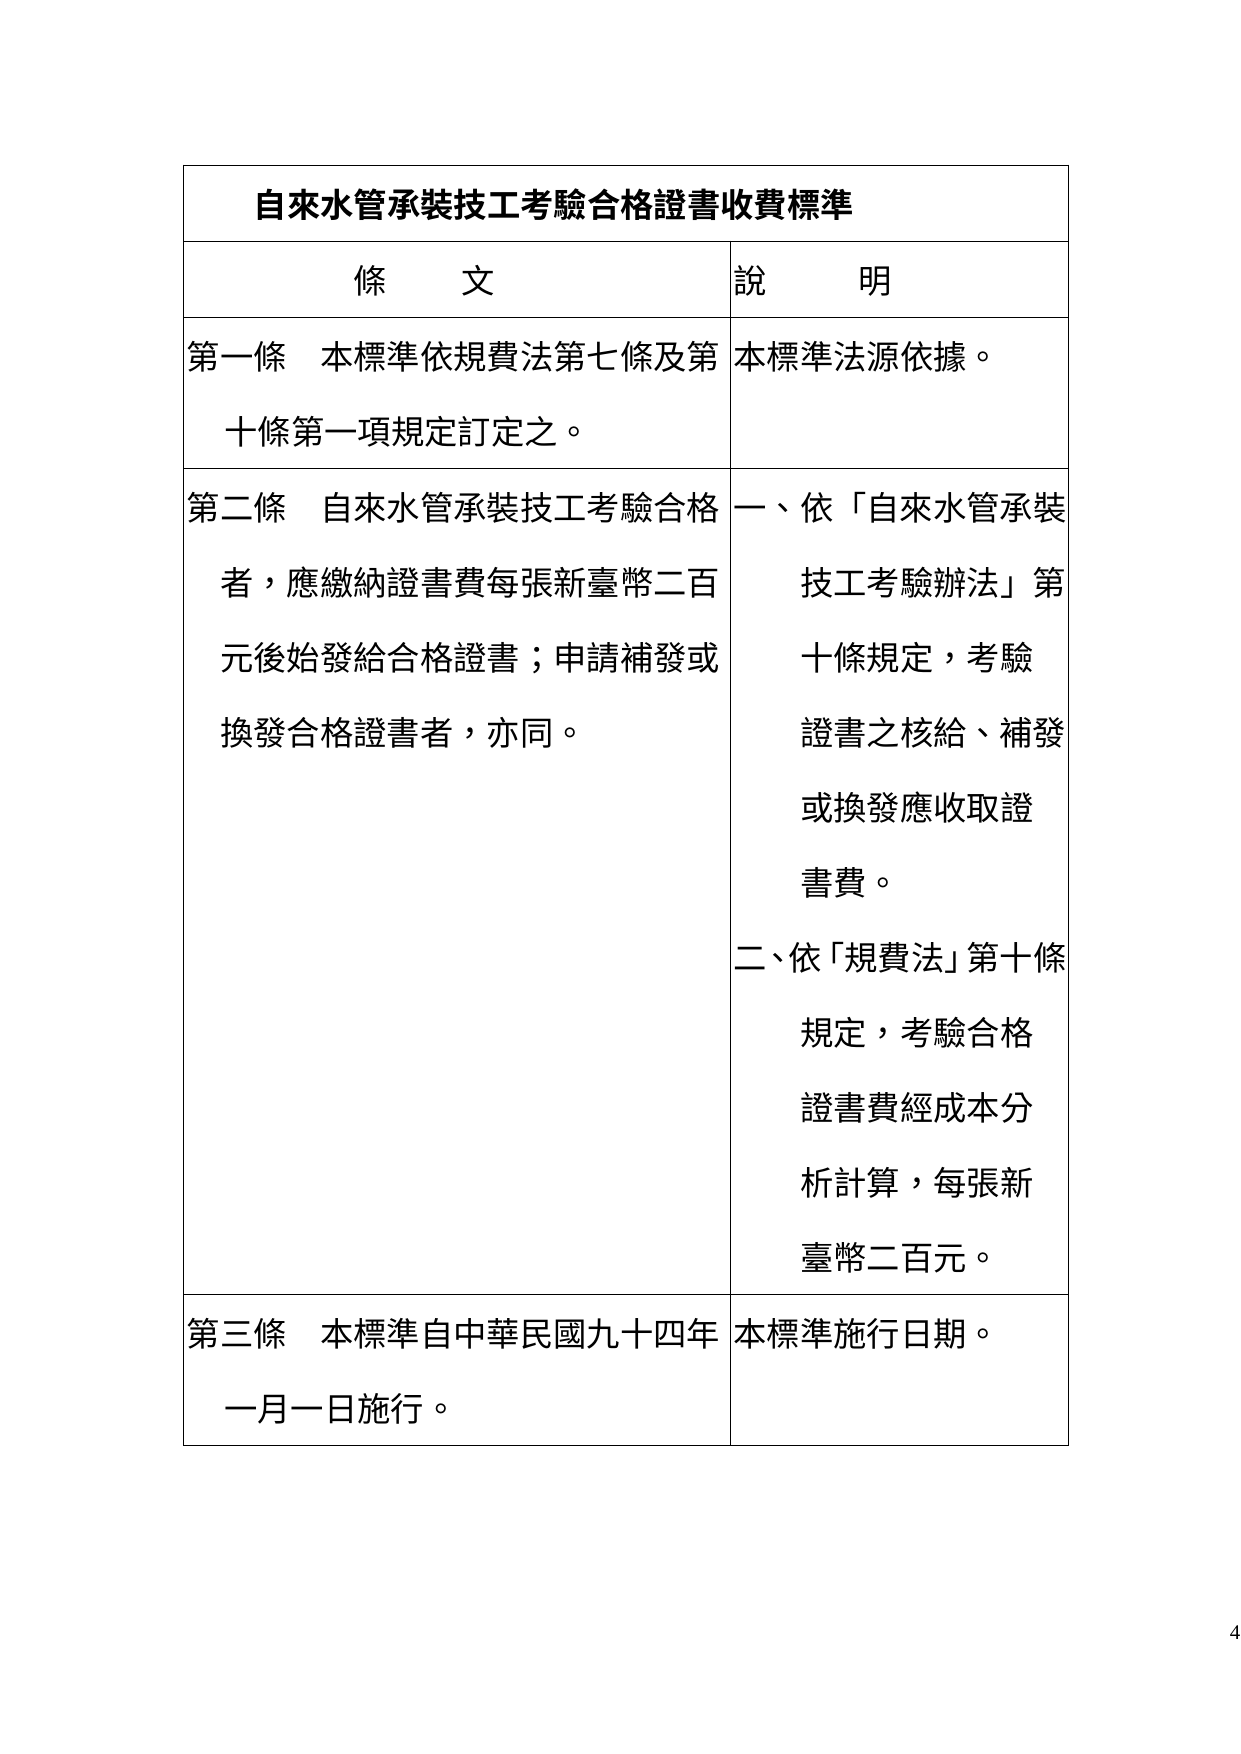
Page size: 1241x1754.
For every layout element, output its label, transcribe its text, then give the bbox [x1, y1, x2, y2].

table_cell 一、依「自來水管承裝技工考驗辦法」第十條規定，考驗證書之核給、補發或換發應收取證書費。 二、依「規費法」第十條規定，考驗合格證書費經成本分析計算，每張新臺幣二百元。 [731, 469, 1068, 1294]
table_cell 條 文 [184, 242, 730, 317]
table_cell 本標準法源依據。 [731, 318, 1068, 468]
table_cell 說 明 [731, 242, 1068, 317]
table_cell 本標準施行日期。 [731, 1295, 1068, 1445]
table_cell 第一條 本標準依規費法第七條及第十條第一項規定訂定之。 [184, 318, 730, 468]
table_cell 第三條 本標準自中華民國九十四年一月一日施行。 [184, 1295, 730, 1445]
table_cell 第二條 自來水管承裝技工考驗合格者，應繳納證書費每張新臺幣二百元後始發給合格證書；申請補發或換發合格證書者，亦同。 [184, 469, 730, 1294]
table_header 自來水管承裝技工考驗合格證書收費標準 [184, 166, 1068, 241]
